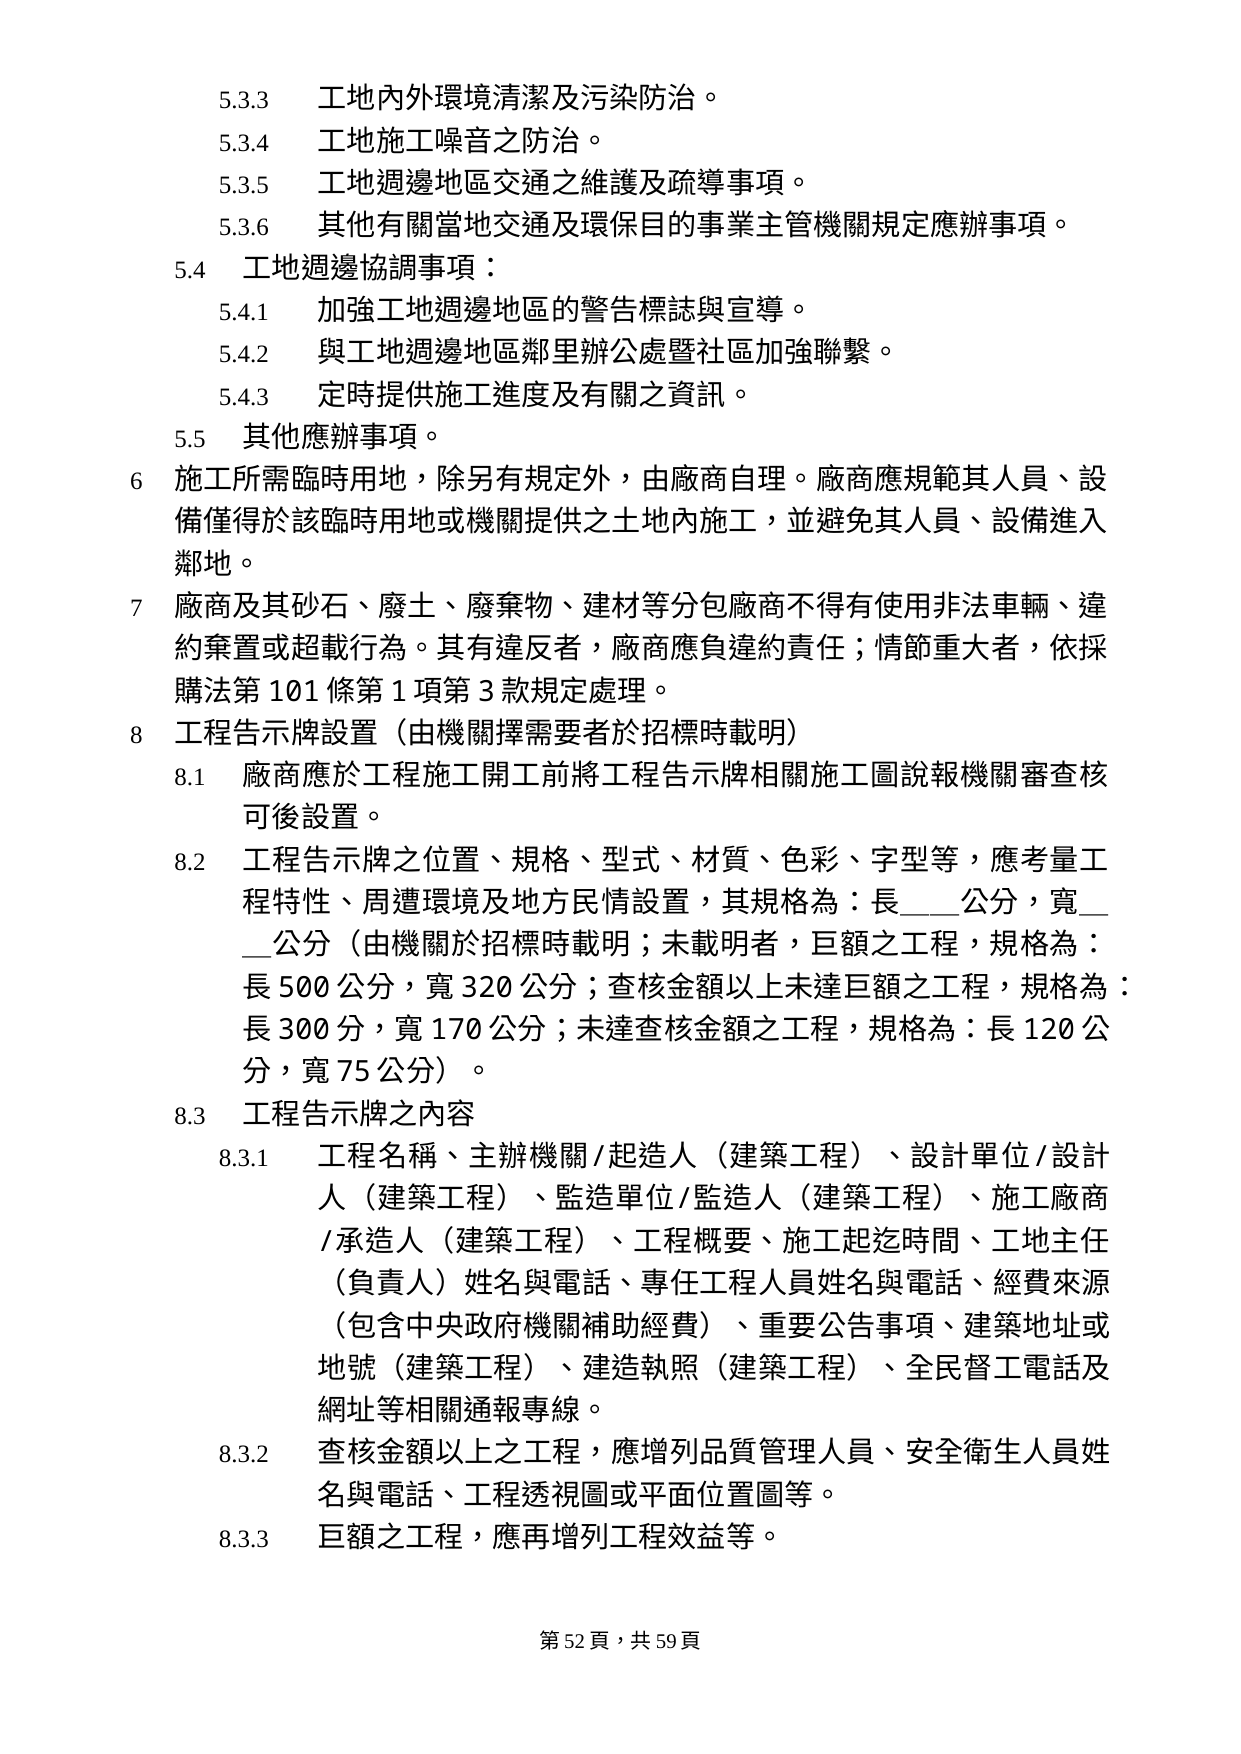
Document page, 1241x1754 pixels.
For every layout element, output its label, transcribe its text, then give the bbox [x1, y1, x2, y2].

list 工程名稱、主辦機關/起造人（建築工程）、設計單位/設計人（建築工程）、監造單位/監造人（建築工程）、施工廠商/承造人（建築工程）、工程概要、施工起迄時間、工地主任（負責人）姓名與電話、專任工程人員姓名與電話、經費來源（包含中央政府機關補助經費）、重要公告事項、建築地址或地號（建築工程）、建造執照（建築工程）、全民督工電話及網址等相關通報專線。 [218, 1133, 1110, 1429]
list 工地內外環境清潔及污染防治。 [218, 75, 1110, 117]
list 其他應辦事項。 [174, 413, 1110, 456]
list 工地週邊協調事項： [174, 244, 1110, 286]
list 與工地週邊地區鄰里辦公處暨社區加強聯繫。 [218, 329, 1110, 371]
list 工程告示牌之內容 [174, 1090, 1110, 1133]
list 廠商及其砂石、廢土、廢棄物、建材等分包廠商不得有使用非法車輛、違約棄置或超載行為。其有違反者，廠商應負違約責任；情節重大者，依採購法第101條第1項第3款規定處理。 [130, 582, 1110, 709]
list 其他有關當地交通及環保目的事業主管機關規定應辦事項。 [218, 202, 1110, 244]
list 工程告示牌之位置、規格、型式、材質、色彩、字型等，應考量工程特性、周遭環境及地方民情設置，其規格為：長＿＿公分，寬＿＿公分（由機關於招標時載明；未載明者，巨額之工程，規格為：長500公分，寬320公分；查核金額以上未達巨額之工程，規格為：長300分，寬170公分；未達查核金額之工程，規格為：長120公分，寬75公分）。 [174, 836, 1110, 1090]
list 巨額之工程，應再增列工程效益等。 [218, 1514, 1110, 1556]
list 查核金額以上之工程，應增列品質管理人員、安全衛生人員姓名與電話、工程透視圖或平面位置圖等。 [218, 1429, 1110, 1514]
list 工地週邊地區交通之維護及疏導事項。 [218, 159, 1110, 202]
list 工地施工噪音之防治。 [218, 117, 1110, 159]
list 廠商應於工程施工開工前將工程告示牌相關施工圖說報機關審查核可後設置。 [174, 752, 1110, 836]
list 定時提供施工進度及有關之資訊。 [218, 371, 1110, 413]
list 加強工地週邊地區的警告標誌與宣導。 [218, 286, 1110, 329]
list 施工所需臨時用地，除另有規定外，由廠商自理。廠商應規範其人員、設備僅得於該臨時用地或機關提供之土地內施工，並避免其人員、設備進入鄰地。 [130, 456, 1110, 582]
list 工程告示牌設置（由機關擇需要者於招標時載明） [130, 709, 1110, 752]
